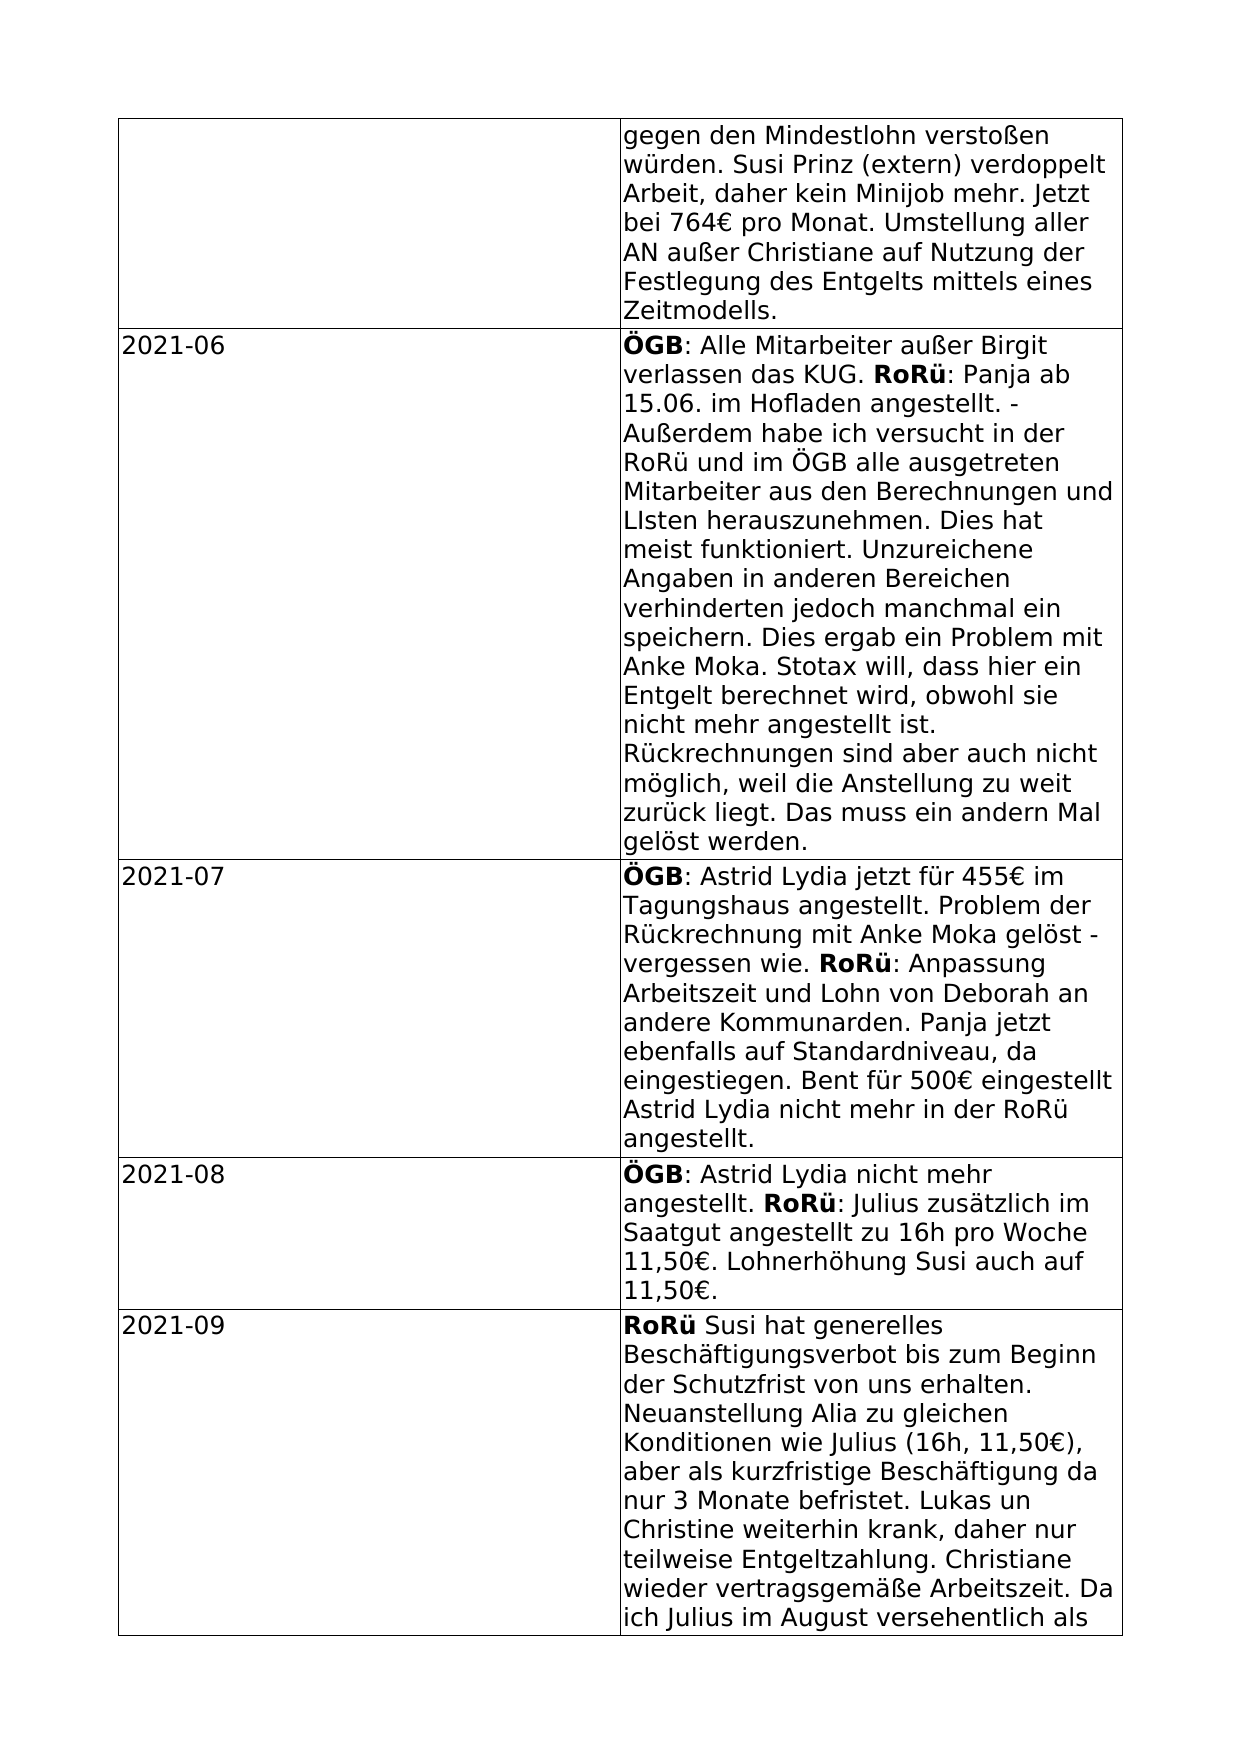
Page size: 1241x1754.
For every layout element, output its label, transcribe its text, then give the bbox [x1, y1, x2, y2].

table_cell 2021-06 [119, 329, 620, 859]
table_cell [119, 119, 620, 328]
table_cell ÖGB: Astrid Lydia nicht mehr angestellt. RoRü: Julius zusätzlich im Saatgut angestellt zu 16h pro Woche 11,50€. Lohnerhöhung Susi auch auf 11,50€. [621, 1158, 1122, 1308]
table_cell ÖGB: Astrid Lydia jetzt für 455€ im Tagungshaus angestellt. Problem der Rückrechnung mit Anke Moka gelöst - vergessen wie. RoRü: Anpassung Arbeitszeit und Lohn von Deborah an andere Kommunarden. Panja jetzt ebenfalls auf Standardniveau, da eingestiegen. Bent für 500€ eingestellt Astrid Lydia nicht mehr in der RoRü angestellt. [621, 860, 1122, 1157]
table_cell 2021-09 [119, 1310, 620, 1635]
table_cell gegen den Mindestlohn verstoßen würden. Susi Prinz (extern) verdoppelt Arbeit, daher kein Minijob mehr. Jetzt bei 764€ pro Monat. Umstellung aller AN außer Christiane auf Nutzung der Festlegung des Entgelts mittels eines Zeitmodells. [621, 119, 1122, 328]
table_cell ÖGB: Alle Mitarbeiter außer Birgit verlassen das KUG. RoRü: Panja ab 15.06. im Hofladen angestellt. - Außerdem habe ich versucht in der RoRü und im ÖGB alle ausgetreten Mitarbeiter aus den Berechnungen und LIsten herauszunehmen. Dies hat meist funktioniert. Unzureichene Angaben in anderen Bereichen verhinderten jedoch manchmal ein speichern. Dies ergab ein Problem mit Anke Moka. Stotax will, dass hier ein Entgelt berechnet wird, obwohl sie nicht mehr angestellt ist. Rückrechnungen sind aber auch nicht möglich, weil die Anstellung zu weit zurück liegt. Das muss ein andern Mal gelöst werden. [621, 329, 1122, 859]
table_cell 2021-08 [119, 1158, 620, 1308]
table_cell 2021-07 [119, 860, 620, 1157]
table_cell RoRü Susi hat generelles Beschäftigungsverbot bis zum Beginn der Schutzfrist von uns erhalten. Neuanstellung Alia zu gleichen Konditionen wie Julius (16h, 11,50€), aber als kurzfristige Beschäftigung da nur 3 Monate befristet. Lukas un Christine weiterhin krank, daher nur teilweise Entgeltzahlung. Christiane wieder vertragsgemäße Arbeitszeit. Da ich Julius im August versehentlich als [621, 1310, 1122, 1635]
